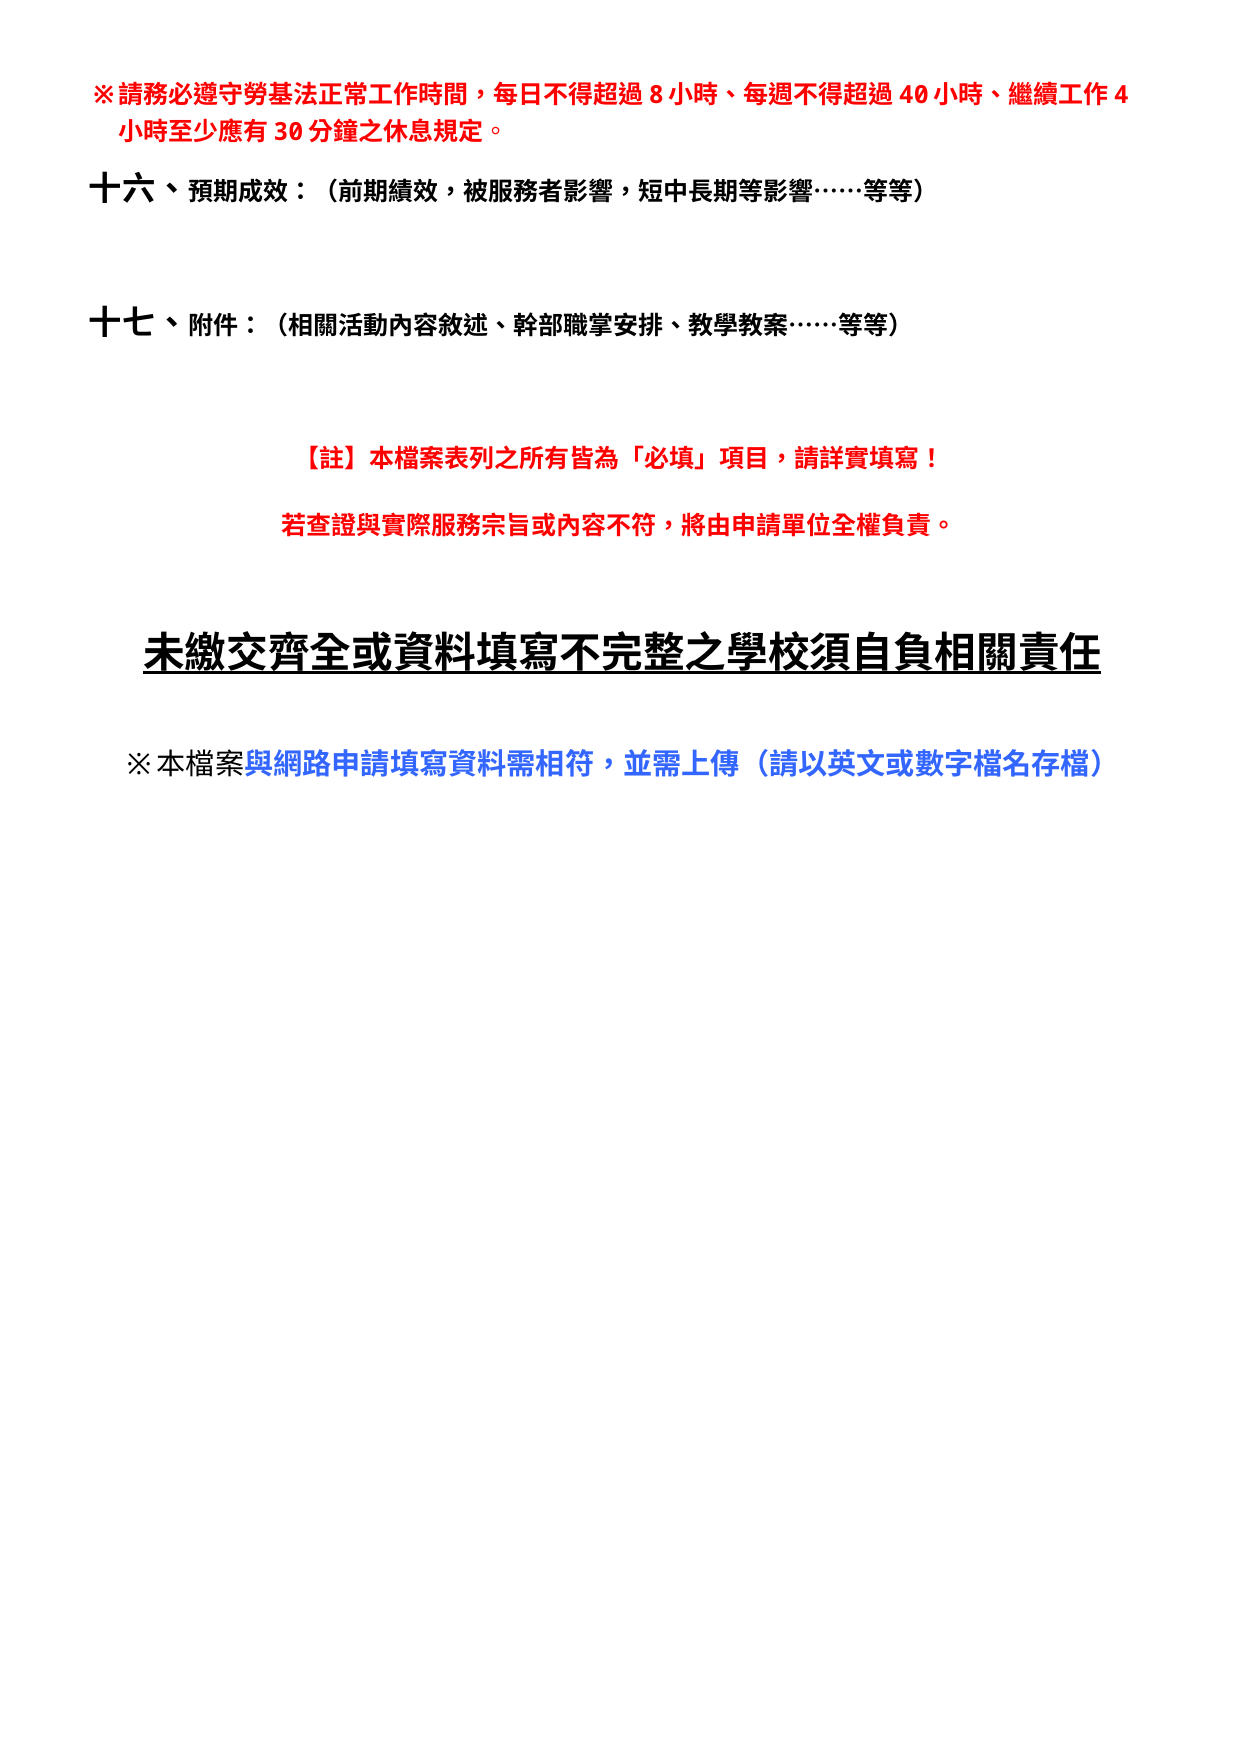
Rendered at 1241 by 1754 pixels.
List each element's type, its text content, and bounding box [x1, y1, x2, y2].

text 【註】本檔案表列之所有皆為「必填」項目，請詳實填寫！ [86, 414, 1152, 481]
list 附件：（相關活動內容敘述、幹部職掌安排、教學教案……等等） [89, 281, 1152, 347]
list 預期成效：（前期績效，被服務者影響，短中長期等影響……等等） [89, 147, 1152, 214]
text ※請務必遵守勞基法正常工作時間，每日不得超過8小時、每週不得超過40小時、繼續工作4小時至少應有30分鐘之休息規定。 [89, 75, 1152, 147]
text 若查證與實際服務宗旨或內容不符，將由申請單位全權負責。 [86, 481, 1152, 547]
text ※本檔案與網路申請填寫資料需相符，並需上傳（請以英文或數字檔名存檔） [89, 747, 1152, 781]
text 未繳交齊全或資料填寫不完整之學校須自負相關責任 [92, 614, 1152, 681]
